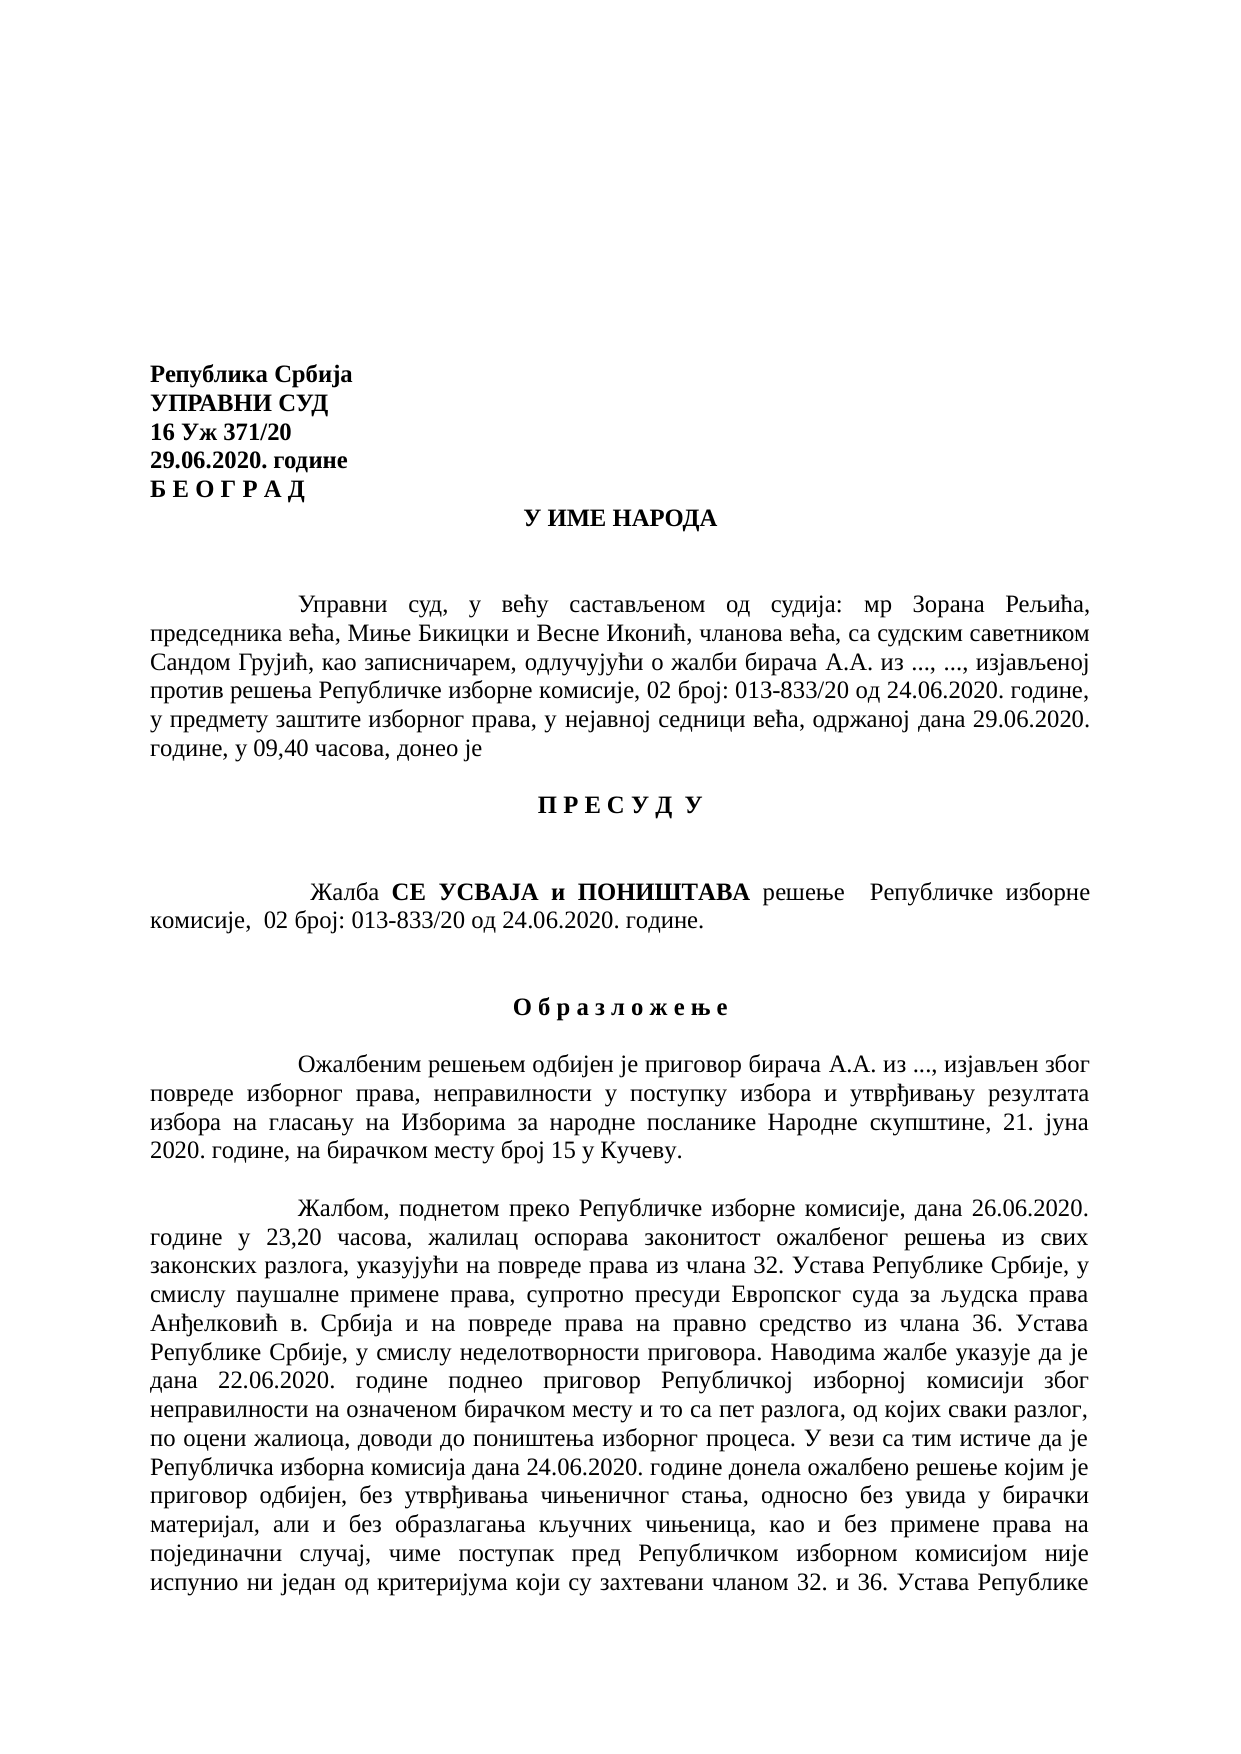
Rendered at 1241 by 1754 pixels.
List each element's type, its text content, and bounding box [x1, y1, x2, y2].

text П Р Е С У Д У [150, 790, 1090, 819]
text У ИМЕ НАРОДА [150, 503, 1090, 532]
text Жалба СЕ УСВАЈА и ПОНИШТАВА решење Републичке изборне комисије, 02 број: 013-833/20 од 24.06.2020. године. [150, 877, 1090, 934]
text Б Е О Г Р А Д [150, 474, 1090, 503]
text Управни суд, у већу састављеном од судија: мр Зорана Рељића, председника већа, Миње Бикицки и Весне Иконић, чланова већа, са судским саветником Сандом Грујић, као записничарем, одлучујући о жалби бирача А.А. из ..., ..., изјављеној против решења Републичке изборне комисије, 02 број: 013-833/20 од 24.06.2020. године, у предмету заштите изборног права, у нејавној седници већа, одржаној дана 29.06.2020. године, у 09,40 часова, донео је [150, 589, 1090, 762]
text УПРАВНИ СУД [150, 388, 1090, 417]
text Ожалбеним решењем одбијен је приговор бирача А.А. из ..., изјављен због повреде изборног права, неправилности у поступку избора и утврђивању резултата избора на гласању на Изборима за народне посланике Народне скупштине, 21. јуна 2020. године, на бирачком месту број 15 у Кучеву. [150, 1049, 1090, 1164]
text Жалбом, поднетом преко Републичке изборне комисије, дана 26.06.2020. године у 23,20 часова, жалилац оспорава законитост ожалбеног решења из свих законских разлога, указујући на повреде права из члана 32. Устава Републике Србије, у смислу паушалне примене права, супротно пресуди Европског суда за људска права Анђелковић в. Србија и на повреде права на правно средство из члана 36. Устава Републике Србије, у смислу неделотворности приговора. Наводима жалбе указује да је дана 22.06.2020. године поднео приговор Републичкоj изборној комисији због неправилности на означеном бирачком месту и то са пет разлога, од којих сваки разлог, по оцени жалиоца, доводи до поништења изборног процеса. У вези са тим истиче да је Републичка изборна комисија дана 24.06.2020. године донела ожалбено решење којим је приговор одбијен, без утврђивања чињеничног стања, односно без увида у бирачки материјал, али и без образлагања кључних чињеница, као и без примене права на појединачни случај, чиме поступак пред Републичком изборном комисијом није испунио ни један од критеријума који су захтевани чланом 32. и 36. Устава Републике [150, 1193, 1090, 1595]
text 16 Уж 371/20 [150, 417, 1090, 445]
text О б р а з л о ж е њ е [150, 992, 1090, 1020]
text 29.06.2020. године [150, 445, 1090, 474]
text Република Србија [150, 148, 1090, 388]
